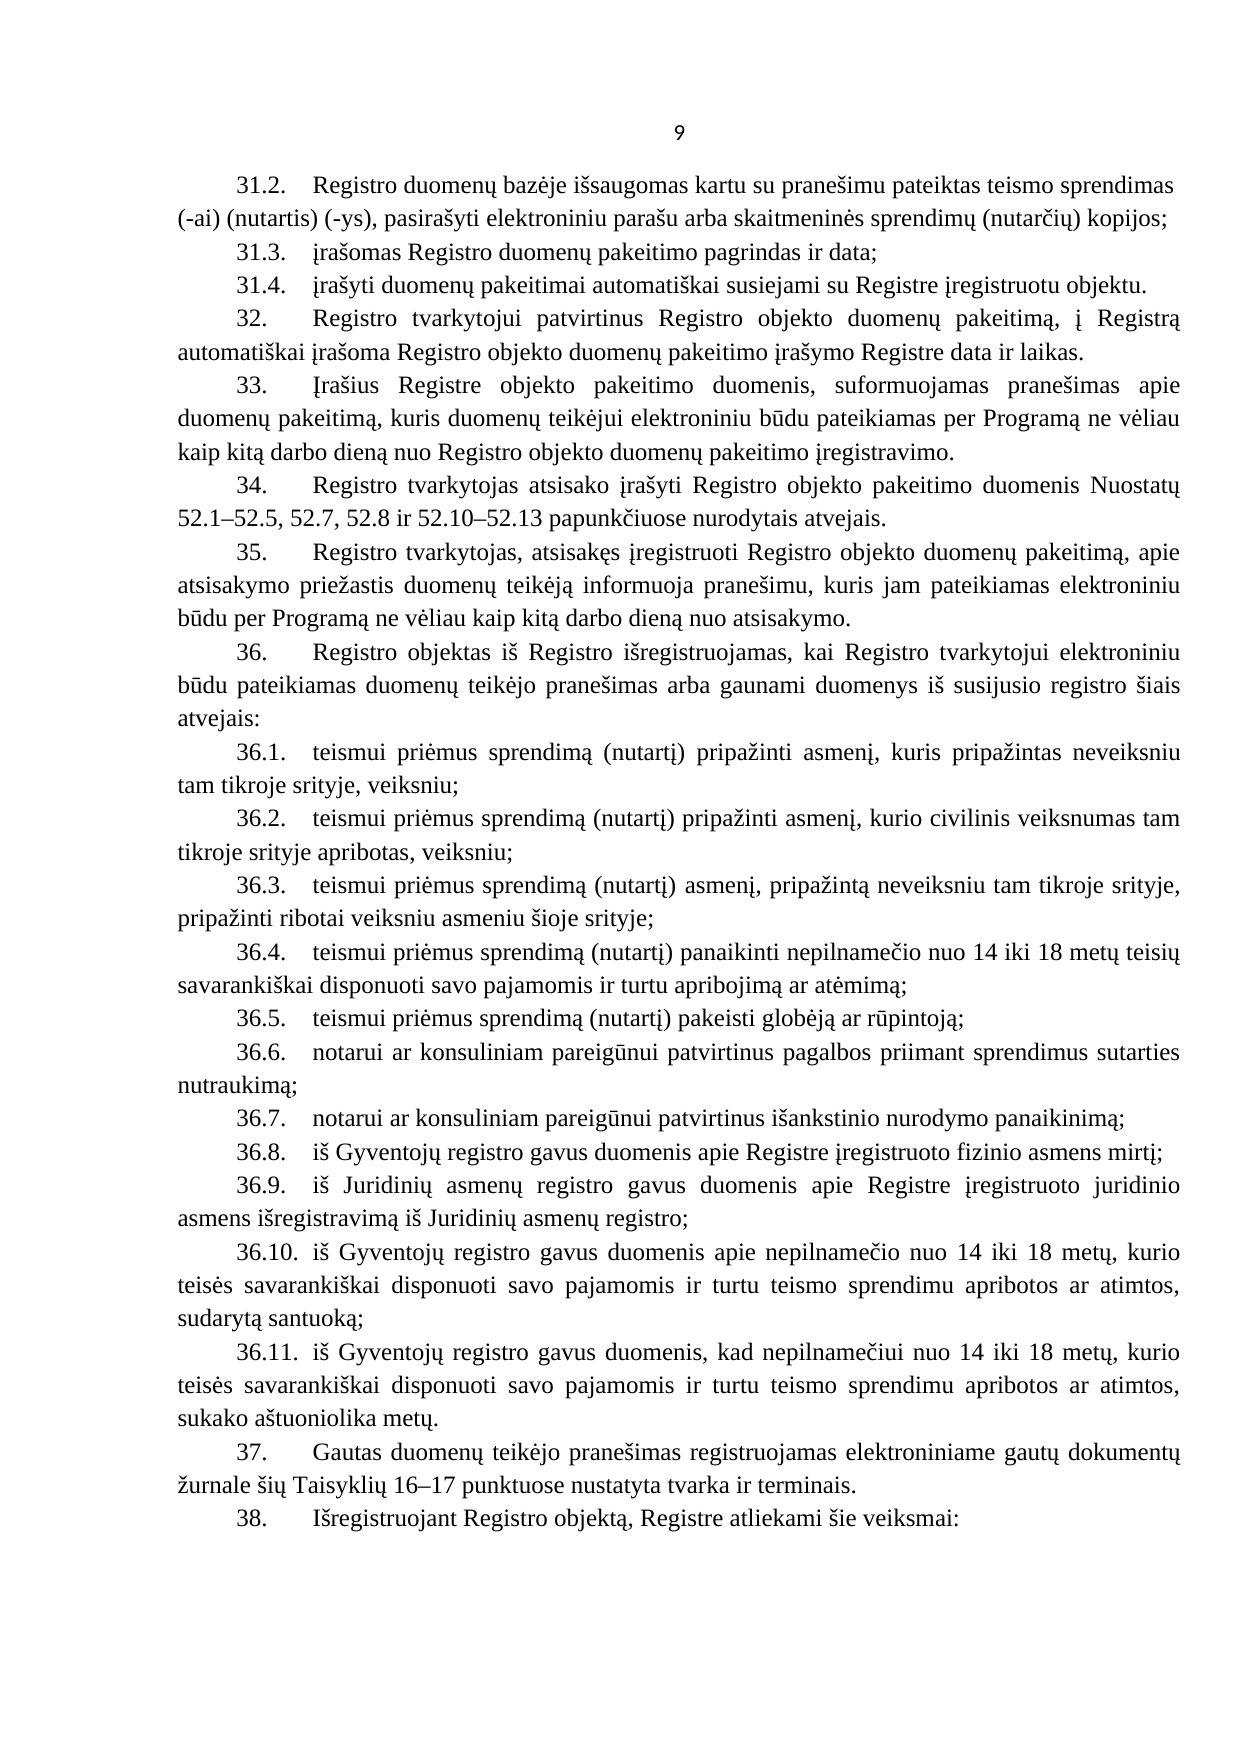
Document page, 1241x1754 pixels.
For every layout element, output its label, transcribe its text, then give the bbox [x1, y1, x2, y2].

text 37. Gautas duomenų teikėjo pranešimas registruojamas elektroniniame gautų dokumentų žurnale šių Taisyklių 16–17 punktuose nustatyta tvarka ir terminais. [177, 1437, 1181, 1499]
text 36.6. notarui ar konsuliniam pareigūnui patvirtinus pagalbos priimant sprendimus sutarties nutraukimą; [177, 1037, 1181, 1099]
text 31.3. įrašomas Registro duomenų pakeitimo pagrindas ir data; [177, 237, 1181, 266]
text 34. Registro tvarkytojas atsisako įrašyti Registro objekto pakeitimo duomenis Nuostatų 52.1–52.5, 52.7, 52.8 ir 52.10–52.13 papunkčiuose nurodytais atvejais. [177, 470, 1181, 532]
text 36.10. iš Gyventojų registro gavus duomenis apie nepilnamečio nuo 14 iki 18 metų, kurio teisės savarankiškai disponuoti savo pajamomis ir turtu teismo sprendimu apribotos ar atimtos, sudarytą santuoką; [177, 1237, 1181, 1332]
text 31.4. įrašyti duomenų pakeitimai automatiškai susiejami su Registre įregistruotu objektu. [177, 270, 1181, 299]
text 36.4. teismui priėmus sprendimą (nutartį) panaikinti nepilnamečio nuo 14 iki 18 metų teisių savarankiškai disponuoti savo pajamomis ir turtu apribojimą ar atėmimą; [177, 937, 1181, 999]
text 36.11. iš Gyventojų registro gavus duomenis, kad nepilnamečiui nuo 14 iki 18 metų, kurio teisės savarankiškai disponuoti savo pajamomis ir turtu teismo sprendimu apribotos ar atimtos, sukako aštuoniolika metų. [177, 1337, 1181, 1432]
text 32. Registro tvarkytojui patvirtinus Registro objekto duomenų pakeitimą, į Registrą automatiškai įrašoma Registro objekto duomenų pakeitimo įrašymo Registre data ir laikas. [177, 303, 1181, 366]
text 35. Registro tvarkytojas, atsisakęs įregistruoti Registro objekto duomenų pakeitimą, apie atsisakymo priežastis duomenų teikėją informuoja pranešimu, kuris jam pateikiamas elektroniniu būdu per Programą ne vėliau kaip kitą darbo dieną nuo atsisakymo. [177, 537, 1181, 632]
text 33. Įrašius Registre objekto pakeitimo duomenis, suformuojamas pranešimas apie duomenų pakeitimą, kuris duomenų teikėjui elektroniniu būdu pateikiamas per Programą ne vėliau kaip kitą darbo dieną nuo Registro objekto duomenų pakeitimo įregistravimo. [177, 370, 1181, 466]
text 36.5. teismui priėmus sprendimą (nutartį) pakeisti globėją ar rūpintoją; [177, 1003, 1181, 1032]
text 31.2. Registro duomenų bazėje išsaugomas kartu su pranešimu pateiktas teismo sprendimas (-ai) (nutartis) (-ys), pasirašyti elektroniniu parašu arba skaitmeninės sprendimų (nutarčių) kopijos; [177, 170, 1181, 232]
text 36.8. iš Gyventojų registro gavus duomenis apie Registre įregistruoto fizinio asmens mirtį; [177, 1137, 1181, 1166]
text 36.7. notarui ar konsuliniam pareigūnui patvirtinus išankstinio nurodymo panaikinimą; [177, 1103, 1181, 1132]
text 36. Registro objektas iš Registro išregistruojamas, kai Registro tvarkytojui elektroniniu būdu pateikiamas duomenų teikėjo pranešimas arba gaunami duomenys iš susijusio registro šiais atvejais: [177, 637, 1181, 732]
text 36.9. iš Juridinių asmenų registro gavus duomenis apie Registre įregistruoto juridinio asmens išregistravimą iš Juridinių asmenų registro; [177, 1170, 1181, 1232]
text 36.2. teismui priėmus sprendimą (nutartį) pripažinti asmenį, kurio civilinis veiksnumas tam tikroje srityje apribotas, veiksniu; [177, 803, 1181, 866]
text 36.3. teismui priėmus sprendimą (nutartį) asmenį, pripažintą neveiksniu tam tikroje srityje, pripažinti ribotai veiksniu asmeniu šioje srityje; [177, 870, 1181, 932]
text 38. Išregistruojant Registro objektą, Registre atliekami šie veiksmai: [177, 1503, 1181, 1532]
text 36.1. teismui priėmus sprendimą (nutartį) pripažinti asmenį, kuris pripažintas neveiksniu tam tikroje srityje, veiksniu; [177, 737, 1181, 799]
